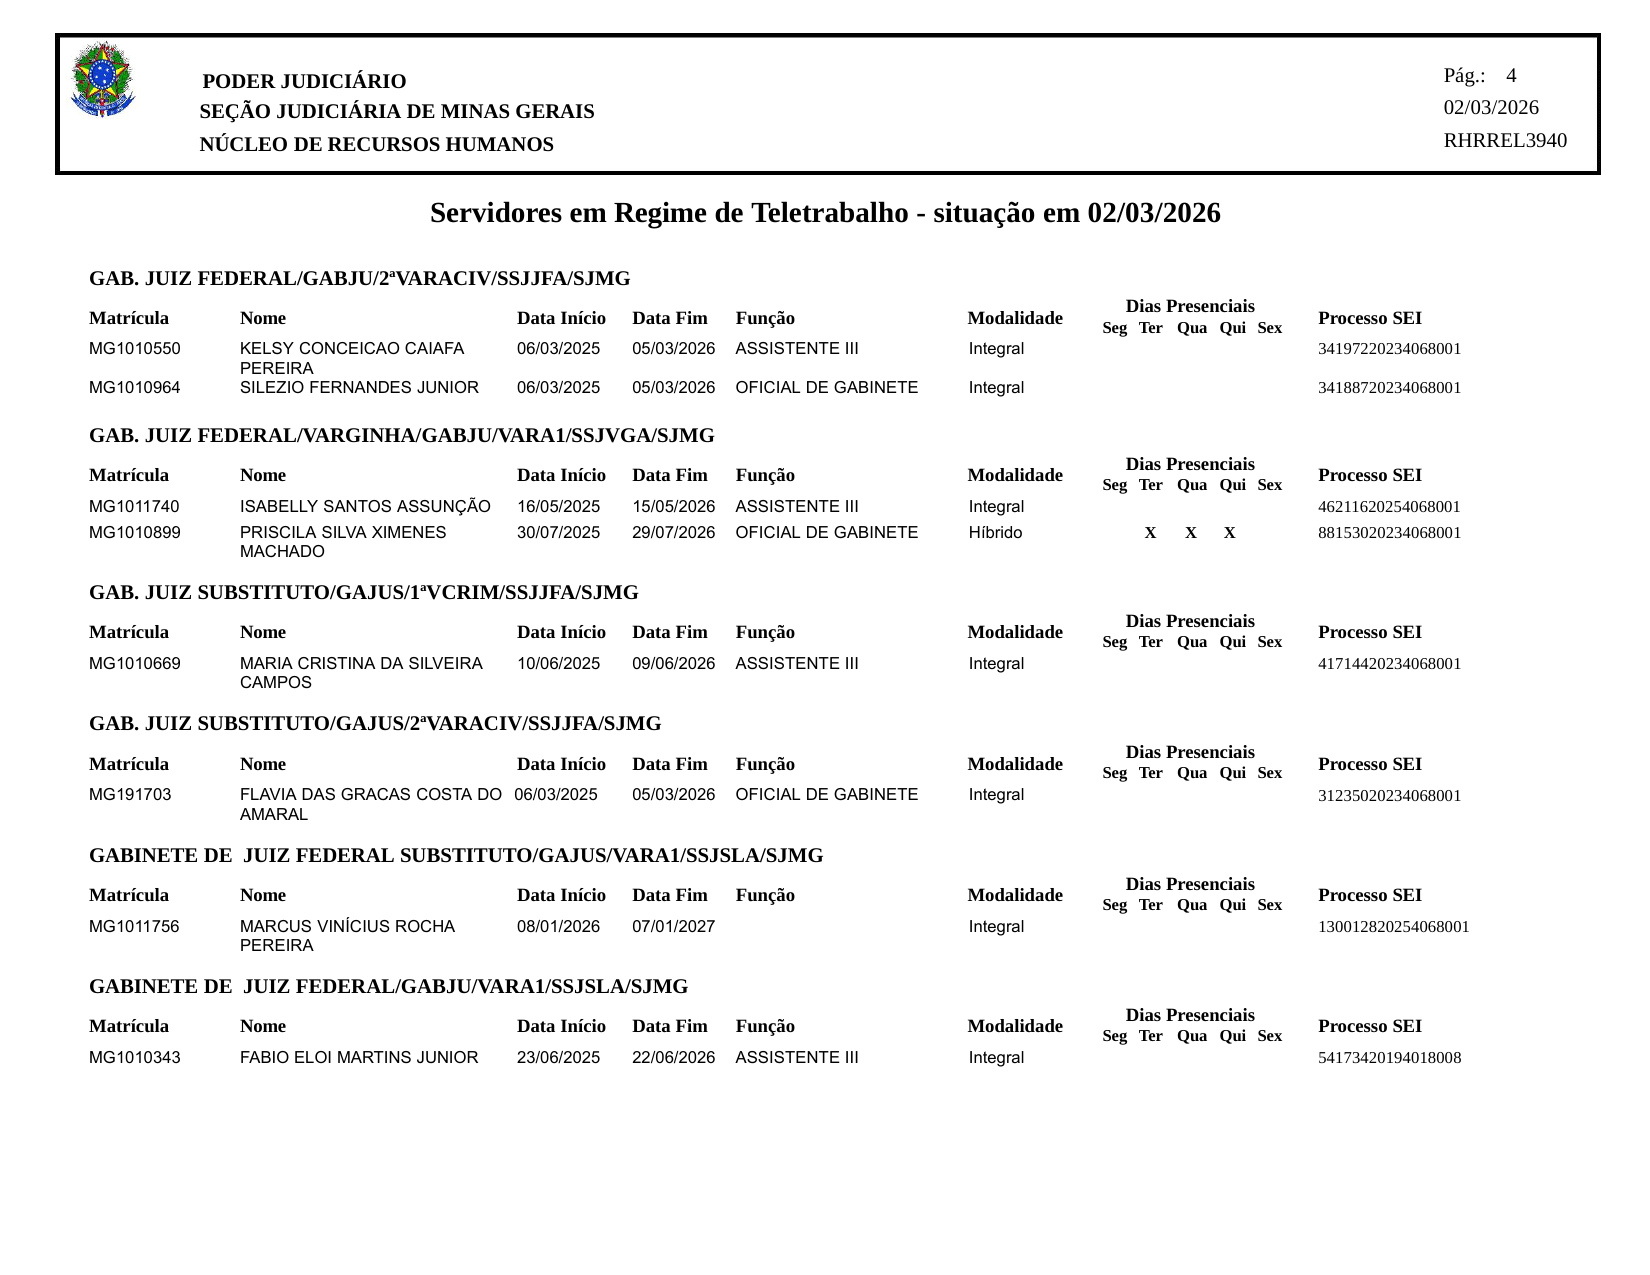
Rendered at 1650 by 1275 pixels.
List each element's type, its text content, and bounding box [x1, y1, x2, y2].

text Qua [1177, 896, 1214, 914]
text 46211620254068001 [1318, 498, 1486, 516]
text GAB. JUIZ SUBSTITUTO/GAJUS/1ªVCRIM/SSJJFA/SJMG [89, 581, 665, 604]
text PEREIRA [240, 937, 479, 955]
text X [1185, 524, 1203, 542]
text FABIO ELOI MARTINS JUNIOR [240, 1049, 505, 1067]
text 30/07/2025 [517, 523, 625, 542]
text Função [736, 753, 804, 774]
text PEREIRA [240, 359, 504, 378]
text Qui Sex [1219, 318, 1291, 337]
text Dias Presenciais [1126, 1005, 1274, 1026]
text Modalidade [967, 465, 1078, 485]
text 22/06/2026 ASSISTENTE III [632, 1049, 884, 1067]
text Integral [969, 378, 1049, 397]
text 2/03/2026 [1479, 96, 1592, 119]
text MG1010669 [89, 654, 206, 673]
text 29/07/2026 OFICIAL DE GABINETE [632, 523, 943, 542]
text GAB. JUIZ FEDERAL/VARGINHA/GABJU/VARA1/SSJVGA/SJMG [89, 424, 743, 447]
text Processo SEI [1318, 465, 1438, 485]
text Qui Sex [1219, 633, 1291, 651]
text Dias Presenciais [1126, 296, 1274, 317]
text Matrícula [89, 885, 181, 905]
text 05/03/2026 OFICIAL DE GABINETE [632, 378, 943, 397]
text Modalidade [967, 885, 1078, 905]
picture [56, 34, 1600, 174]
text Função [736, 622, 804, 643]
text Processo SEI [1318, 622, 1438, 643]
text MG1011756 [89, 917, 206, 936]
text MG1010550 [89, 340, 206, 359]
text Qua [1177, 764, 1214, 783]
text Data Fim [632, 622, 719, 643]
text 4 [1506, 64, 1541, 87]
text Função [736, 885, 804, 905]
text 06/03/2025 [517, 378, 625, 397]
text Data Início [517, 1016, 619, 1037]
text Data Fim [632, 753, 719, 774]
text Integral [969, 786, 1049, 804]
text Integral [969, 340, 1049, 359]
text Seg Ter [1102, 1027, 1174, 1045]
text Qui Sex [1219, 896, 1291, 914]
text Seg Ter [1102, 764, 1174, 783]
text Dias Presenciais [1126, 874, 1274, 894]
text Data Início [517, 753, 619, 774]
text ISABELLY SANTOS ASSUNÇÃO [240, 497, 517, 516]
text Pág.: [1443, 64, 1506, 87]
text 34197220234068001 [1318, 340, 1486, 359]
text MACHADO [240, 542, 473, 561]
text AMARAL [240, 805, 625, 824]
text Integral [969, 654, 1049, 673]
text 07/01/2027 [632, 917, 741, 936]
text 41714420234068001 [1318, 655, 1486, 673]
text MARIA CRISTINA DA SILVEIRA [240, 654, 509, 673]
text Qua [1177, 1027, 1214, 1045]
text [1541, 64, 1592, 87]
text Qui Sex [1219, 764, 1291, 783]
text Seg Ter [1102, 633, 1174, 651]
text Híbrido [969, 523, 1049, 542]
text 0 [1443, 96, 1479, 119]
text Data Fim [632, 885, 719, 905]
text Qui Sex [1219, 476, 1291, 494]
text Modalidade [967, 753, 1078, 774]
text Nome [240, 753, 294, 774]
text Qua [1177, 633, 1214, 651]
text Seg Ter [1102, 896, 1174, 914]
text GAB. JUIZ FEDERAL/GABJU/2ªVARACIV/SSJJFA/SJMG [89, 267, 659, 289]
text Data Início [517, 622, 619, 643]
text Modalidade [967, 1016, 1078, 1037]
text Data Fim [632, 465, 719, 485]
text Nome [240, 465, 294, 485]
text 34188720234068001 [1318, 379, 1486, 397]
text Integral [969, 917, 1049, 936]
text 08/01/2026 [517, 917, 625, 936]
text Integral [969, 497, 1049, 516]
text 06/03/2025 [517, 340, 625, 359]
text MG1011740 [89, 497, 206, 516]
text Data Fim [632, 307, 719, 328]
text 05/03/2026 ASSISTENTE III [632, 340, 884, 359]
text GABINETE DE JUIZ FEDERAL/GABJU/VARA1/SSJSLA/SJMG [89, 975, 715, 998]
text 23/06/2025 [517, 1049, 625, 1067]
text 09/06/2026 ASSISTENTE III [632, 654, 884, 673]
text GAB. JUIZ SUBSTITUTO/GAJUS/2ªVARACIV/SSJJFA/SJMG [89, 712, 690, 735]
text Matrícula [89, 753, 181, 774]
text Processo SEI [1318, 1016, 1438, 1037]
text NÚCLEO DE RECURSOS HUMANOS [199, 133, 580, 156]
text Nome [240, 622, 294, 643]
text Matrícula [89, 465, 181, 485]
text Modalidade [967, 307, 1078, 328]
text Matrícula [89, 622, 181, 643]
text Modalidade [967, 622, 1078, 643]
text Seg Ter [1102, 318, 1174, 337]
text 16/05/2025 [517, 497, 625, 516]
text Matrícula [89, 307, 181, 328]
text Data Fim [632, 1016, 719, 1037]
text KELSY CONCEICAO CAIAFA [240, 340, 504, 359]
text SILEZIO FERNANDES JUNIOR [240, 378, 504, 397]
text Nome [240, 1016, 294, 1037]
text Dias Presenciais [1126, 742, 1274, 763]
text 54173420194018008 [1318, 1049, 1486, 1067]
text Função [736, 307, 804, 328]
text Função [736, 465, 804, 485]
text X [1224, 524, 1242, 542]
text MG1010343 [89, 1049, 206, 1067]
text Integral [969, 1049, 1049, 1067]
text 130012820254068001 [1318, 918, 1494, 936]
text Processo SEI [1318, 885, 1438, 906]
text MG1010964 [89, 378, 206, 397]
text Dias Presenciais [1126, 454, 1274, 474]
text MARCUS VINÍCIUS ROCHA [240, 917, 479, 936]
text Nome [240, 307, 294, 328]
text 31235020234068001 [1318, 786, 1486, 805]
text Servidores em Regime de Teletrabalho - situação em 02/03/2026 [430, 196, 1247, 229]
text 15/05/2026 ASSISTENTE III [632, 497, 884, 516]
text X [1144, 524, 1163, 542]
text PRISCILA SILVA XIMENES [240, 523, 473, 542]
text 88153020234068001 [1318, 523, 1486, 542]
text Nome [240, 885, 294, 905]
text Data Início [517, 307, 619, 328]
text Data Início [517, 885, 619, 905]
text 05/03/2026 OFICIAL DE GABINETE [632, 786, 943, 804]
text Processo SEI [1318, 307, 1438, 328]
text RHRREL3940 [1443, 129, 1592, 153]
text Qua [1177, 318, 1214, 337]
text Matrícula [89, 1016, 181, 1037]
text CAMPOS [240, 674, 509, 692]
text FLAVIA DAS GRACAS COSTA DO 06/03/2025 [240, 786, 625, 804]
text GABINETE DE JUIZ FEDERAL SUBSTITUTO/GAJUS/VARA1/SSJSLA/SJMG [89, 844, 850, 867]
text SEÇÃO JUDICIÁRIA DE MINAS GERAIS [199, 100, 619, 123]
text Data Início [517, 465, 619, 485]
text Qua [1177, 476, 1214, 494]
text MG1010899 [89, 523, 206, 542]
text 10/06/2025 [517, 654, 625, 673]
text Processo SEI [1318, 753, 1438, 774]
text Seg Ter [1102, 476, 1174, 494]
text Qui Sex [1219, 1027, 1291, 1045]
text MG191703 [89, 786, 196, 804]
text Dias Presenciais [1126, 611, 1274, 632]
text PODER JUDICIÁRIO [202, 70, 431, 93]
text Função [736, 1016, 804, 1037]
